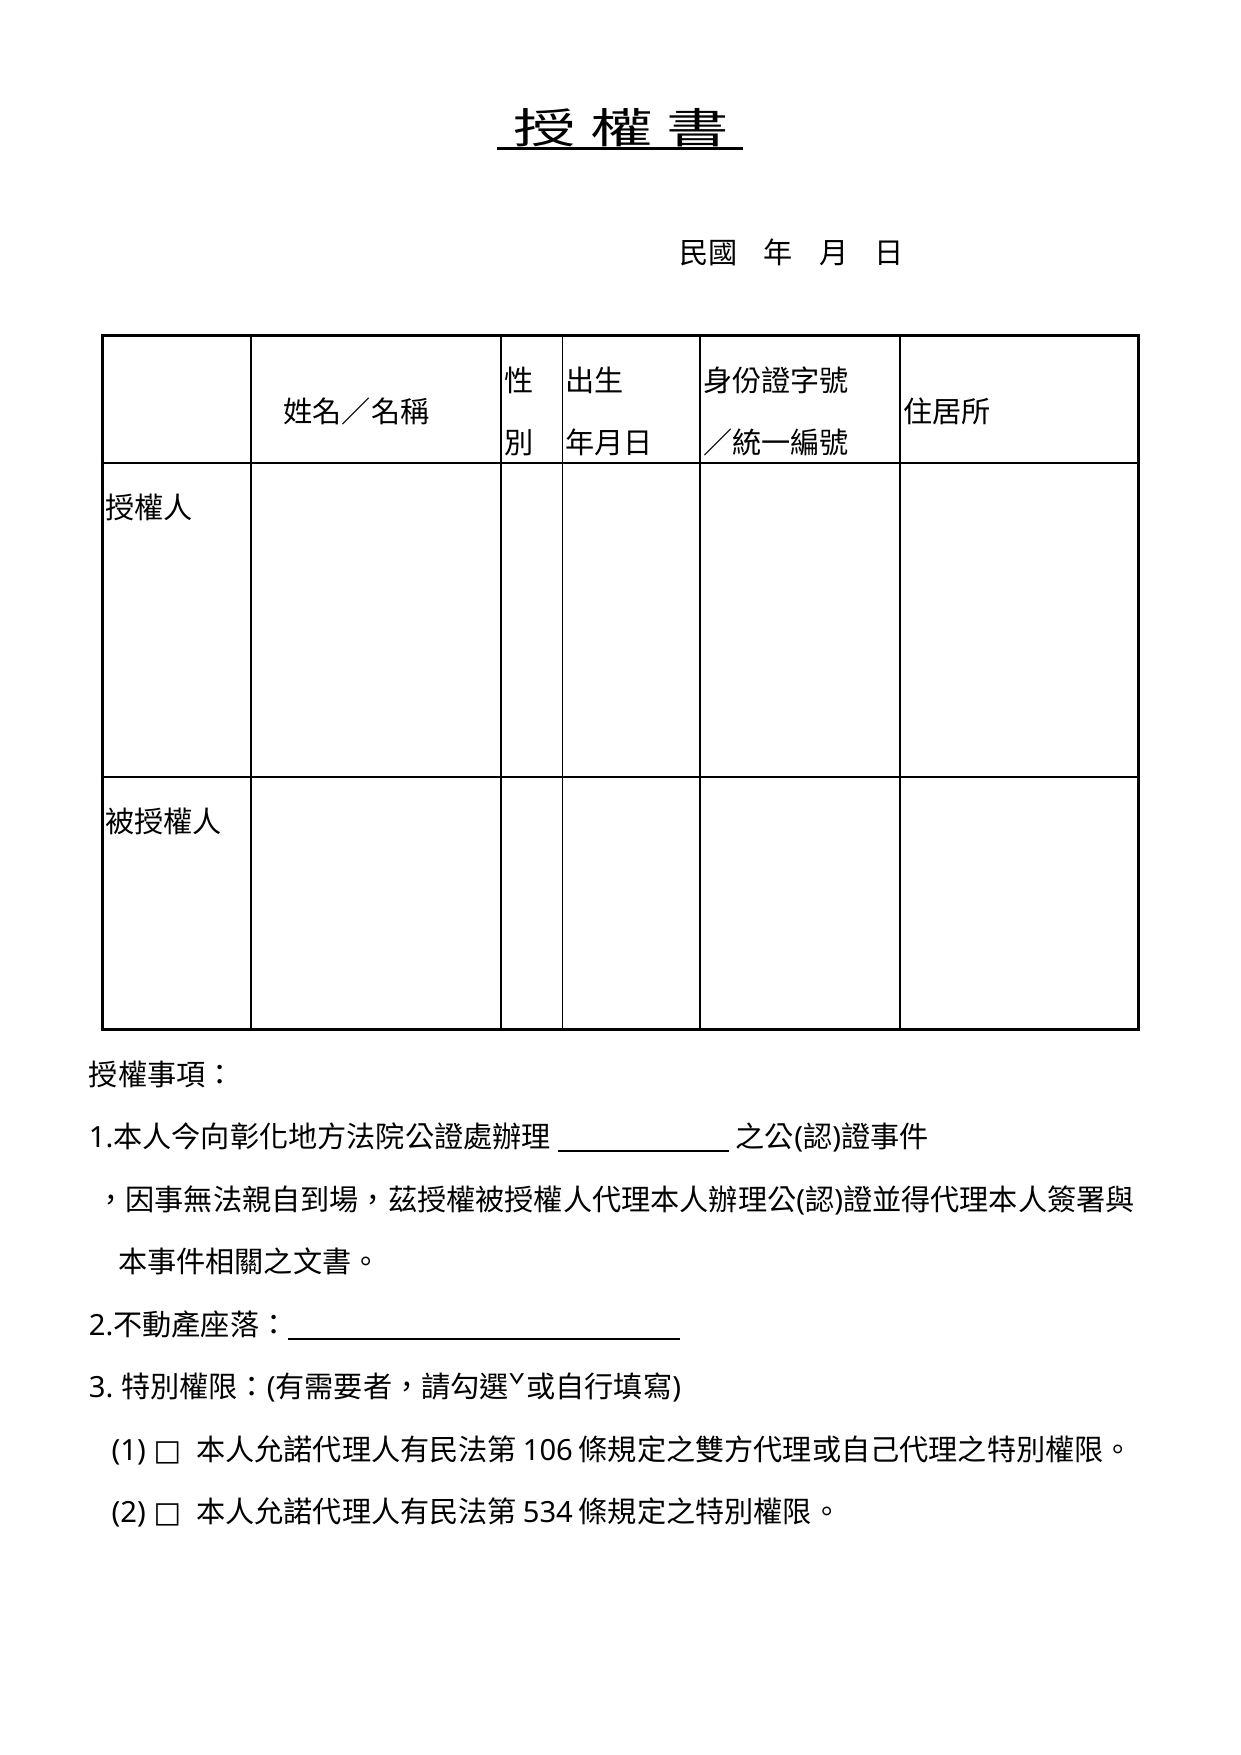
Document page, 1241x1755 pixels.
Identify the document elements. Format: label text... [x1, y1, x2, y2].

table_header 姓名／名稱 [252, 337, 500, 462]
table_cell [901, 778, 1137, 1028]
text (2) □ 本人允諾代理人有民法第534條規定之特別權限。 [89, 1468, 1152, 1531]
table_cell [701, 464, 899, 776]
text ，因事無法親自到場，茲授權被授權人代理本人辦理公(認)證並得代理本人簽署與本事件相關之文書。 [89, 1156, 1152, 1281]
table_cell [252, 464, 500, 776]
table_header [104, 337, 250, 462]
table_cell [563, 778, 699, 1028]
table_cell [563, 464, 699, 776]
text 授 權 書 [89, 84, 1152, 146]
table_cell 被授權人 [104, 778, 250, 1028]
text 1.本人今向彰化地方法院公證處辦理 之公(認)證事件 [89, 1093, 1152, 1156]
text 民國 年 月 日 [89, 209, 1152, 271]
table_header 身份證字號 ／統一編號 [701, 337, 899, 462]
text 3. 特別權限：(有需要者，請勾選ˇ或自行填寫) [89, 1343, 1152, 1406]
table_cell [901, 464, 1137, 776]
table_cell [252, 778, 500, 1028]
text 授權事項： [89, 1031, 1152, 1093]
text 2.不動產座落： [89, 1281, 1152, 1343]
table_cell [701, 778, 899, 1028]
table_header 出生 年月日 [563, 337, 699, 462]
table_header 住居所 [901, 337, 1137, 462]
text (1) □ 本人允諾代理人有民法第106條規定之雙方代理或自己代理之特別權限。 [89, 1406, 1152, 1468]
table_cell [502, 464, 562, 776]
table_header 性別 [502, 337, 562, 462]
table_cell 授權人 [104, 464, 250, 776]
table_cell [502, 778, 562, 1028]
